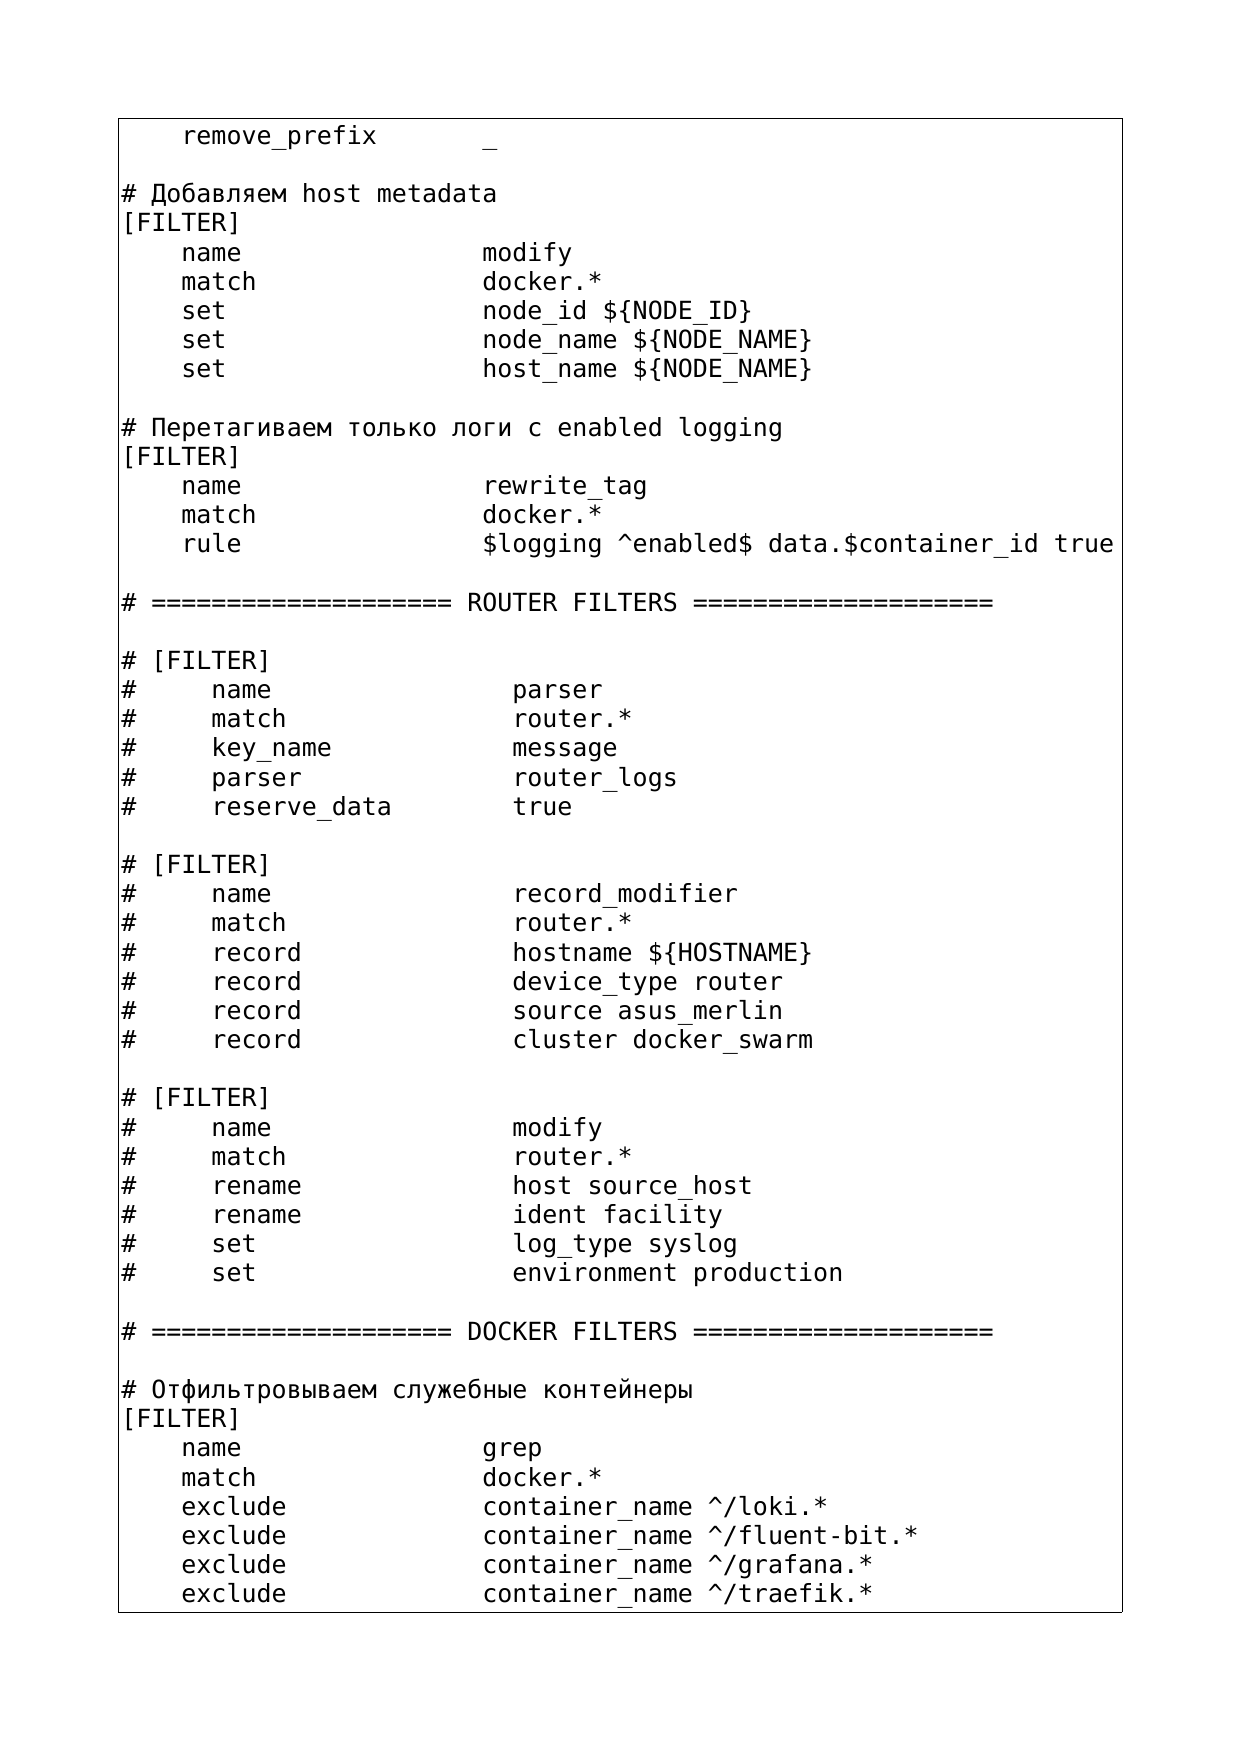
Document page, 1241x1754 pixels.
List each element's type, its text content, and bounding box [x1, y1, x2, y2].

table_header remove_prefix _ # Добавляем host metadata [FILTER] name modify match docker.* set node_id ${NODE_ID} set node_name ${NODE_NAME} set host_name ${NODE_NAME} # Перетагиваем только логи с enabled logging [FILTER] name rewrite_tag match docker.* rule $logging ^enabled$ data.$container_id true # ==================== ROUTER FILTERS ==================== # [FILTER] # name parser # match router.* # key_name message # parser router_logs # reserve_data true # [FILTER] # name record_modifier # match router.* # record hostname ${HOSTNAME} # record device_type router # record source asus_merlin # record cluster docker_swarm # [FILTER] # name modify # match router.* # rename host source_host # rename ident facility # set log_type syslog # set environment production # ==================== DOCKER FILTERS ==================== # Отфильтровываем служебные контейнеры [FILTER] name grep match docker.* exclude container_name ^/loki.* exclude container_name ^/fluent-bit.* exclude container_name ^/grafana.* exclude container_name ^/traefik.* [119, 119, 1122, 1612]
